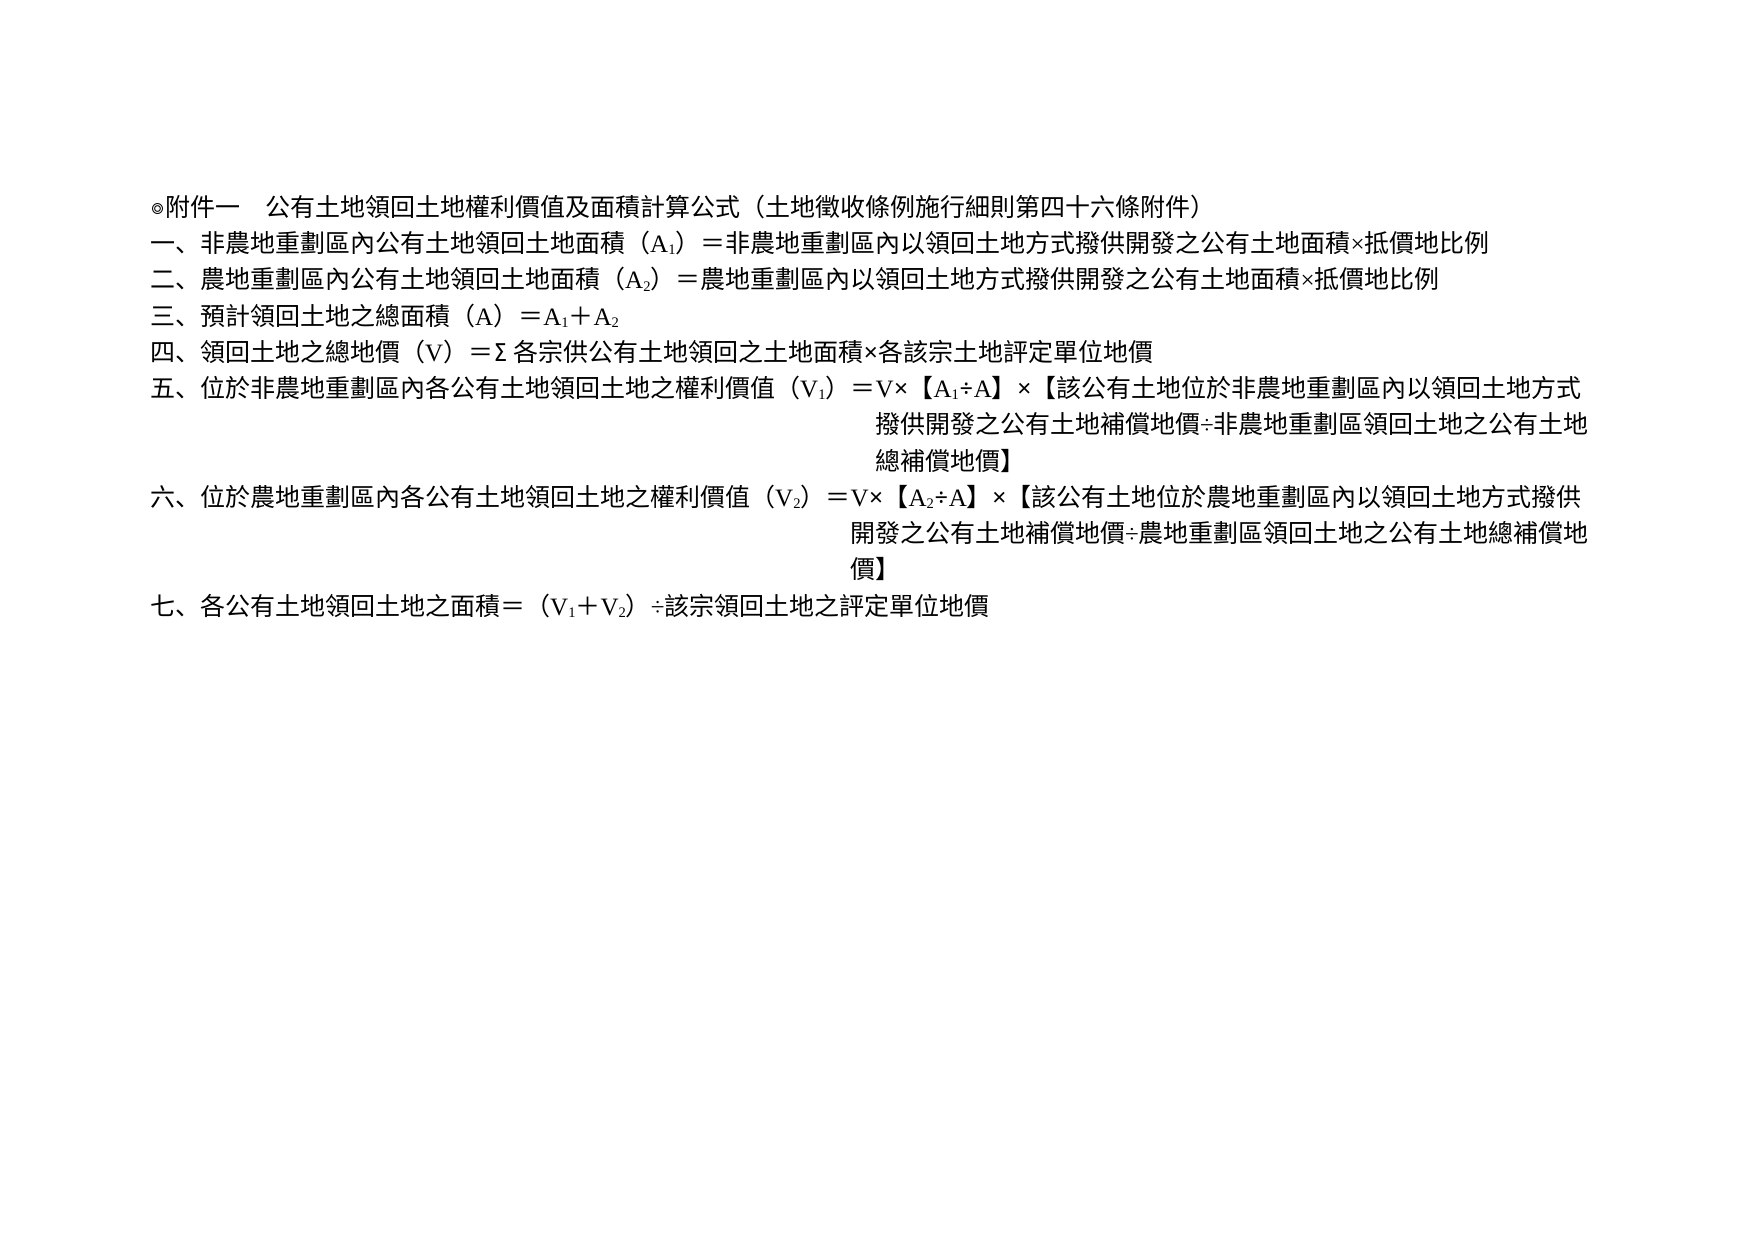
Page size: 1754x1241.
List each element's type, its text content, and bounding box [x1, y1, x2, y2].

text 一、非農地重劃區內公有土地領回土地面積（A1）＝非農地重劃區內以領回土地方式撥供開發之公有土地面積×抵價地比例 [150, 223, 1604, 260]
text 四、領回土地之總地價（V）＝Σ各宗供公有土地領回之土地面積×各該宗土地評定單位地價 [150, 332, 1604, 368]
text 七、各公有土地領回土地之面積＝（V1＋V2）÷該宗領回土地之評定單位地價 [150, 586, 1604, 622]
text 六、位於農地重劃區內各公有土地領回土地之權利價值（V2）＝V×【A2÷A】×【該公有土地位於農地重劃區內以領回土地方式撥供開發之公有土地補償地價÷農地重劃區領回土地之公有土地總補償地價】 [150, 477, 1604, 586]
text ◎附件一 公有土地領回土地權利價值及面積計算公式（土地徵收條例施行細則第四十六條附件） [150, 187, 1604, 223]
text 二、農地重劃區內公有土地領回土地面積（A2）＝農地重劃區內以領回土地方式撥供開發之公有土地面積×抵價地比例 [150, 260, 1604, 296]
text 五、位於非農地重劃區內各公有土地領回土地之權利價值（V1）＝V×【A1÷A】×【該公有土地位於非農地重劃區內以領回土地方式撥供開發之公有土地補償地價÷非農地重劃區領回土地之公有土地總補償地價】 [150, 368, 1604, 477]
text 三、預計領回土地之總面積（A）＝A1＋A2 [150, 296, 1604, 332]
